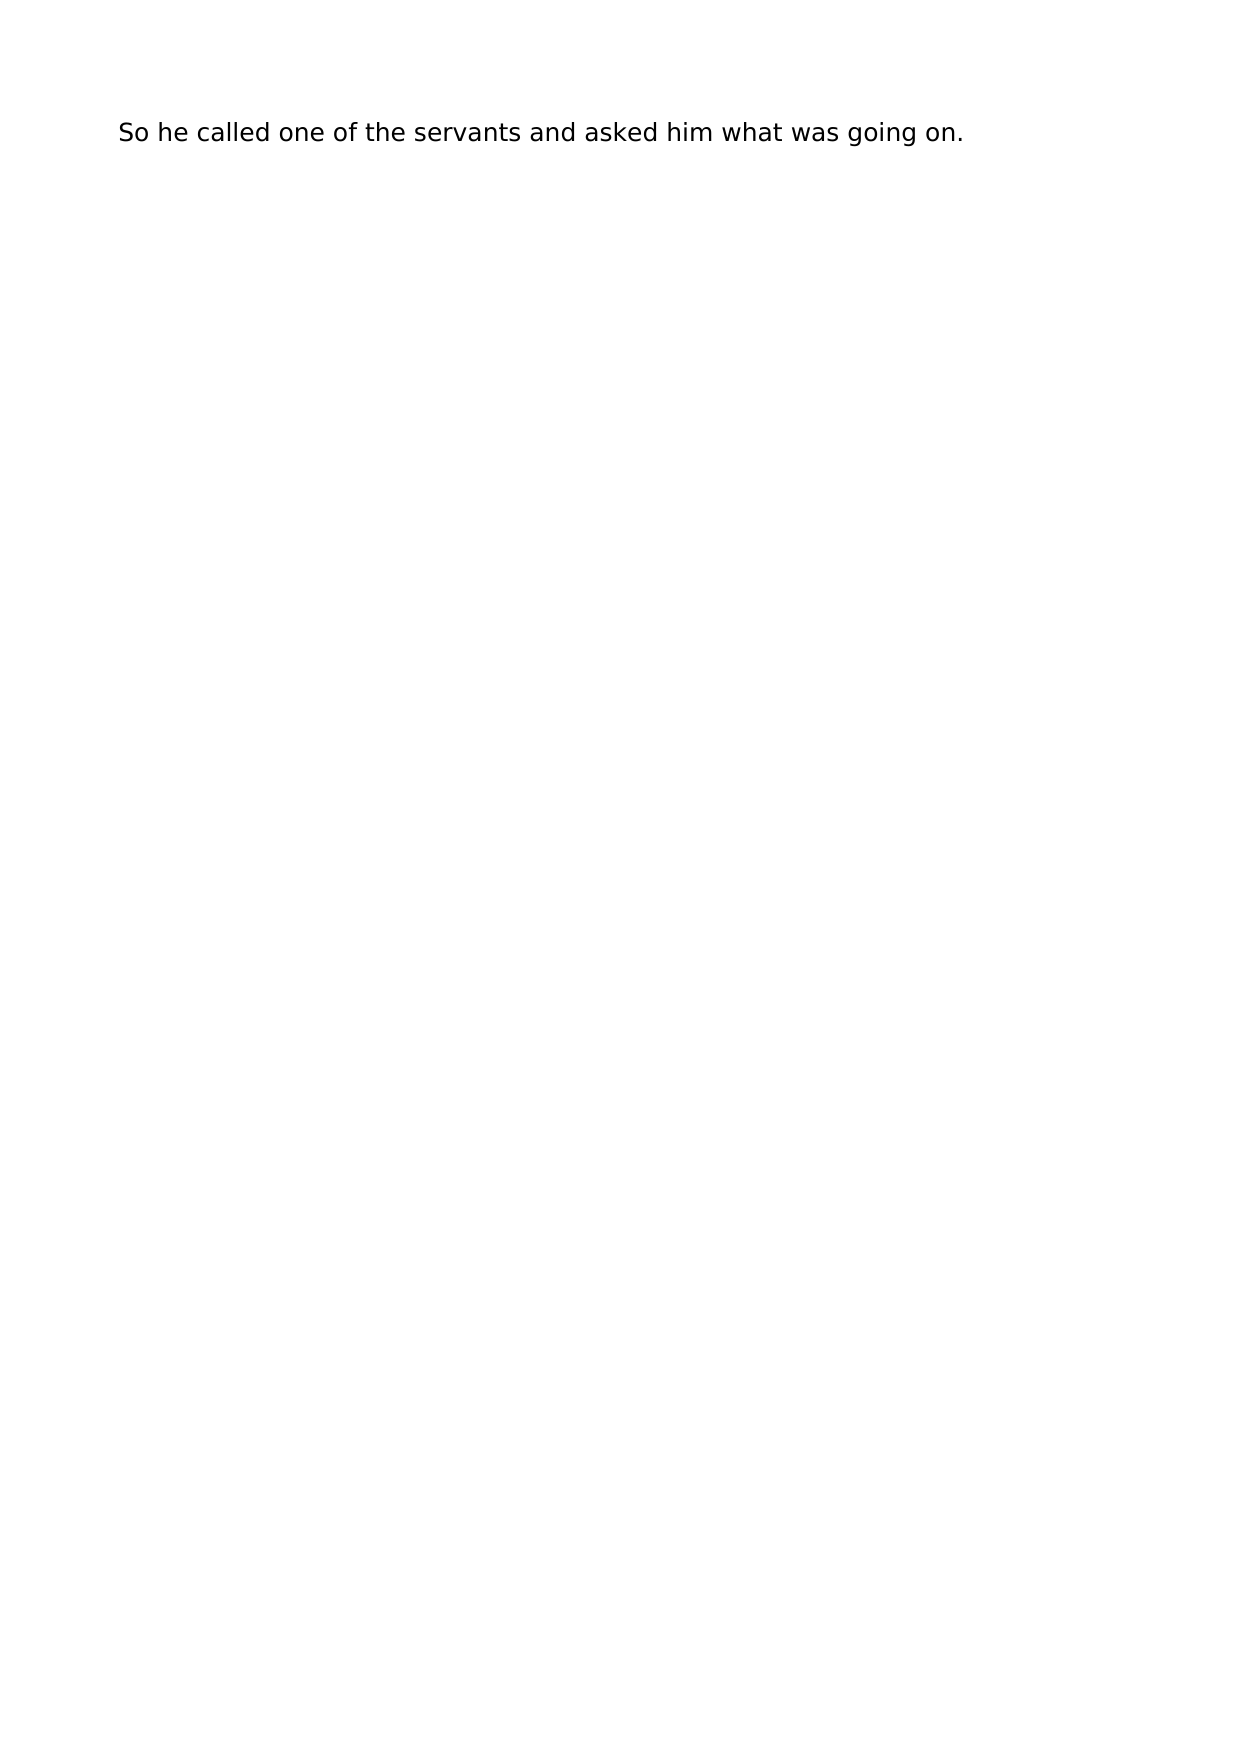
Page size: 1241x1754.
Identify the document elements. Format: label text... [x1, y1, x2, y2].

text So he called one of the servants and asked him what was going on. [118, 118, 1122, 147]
